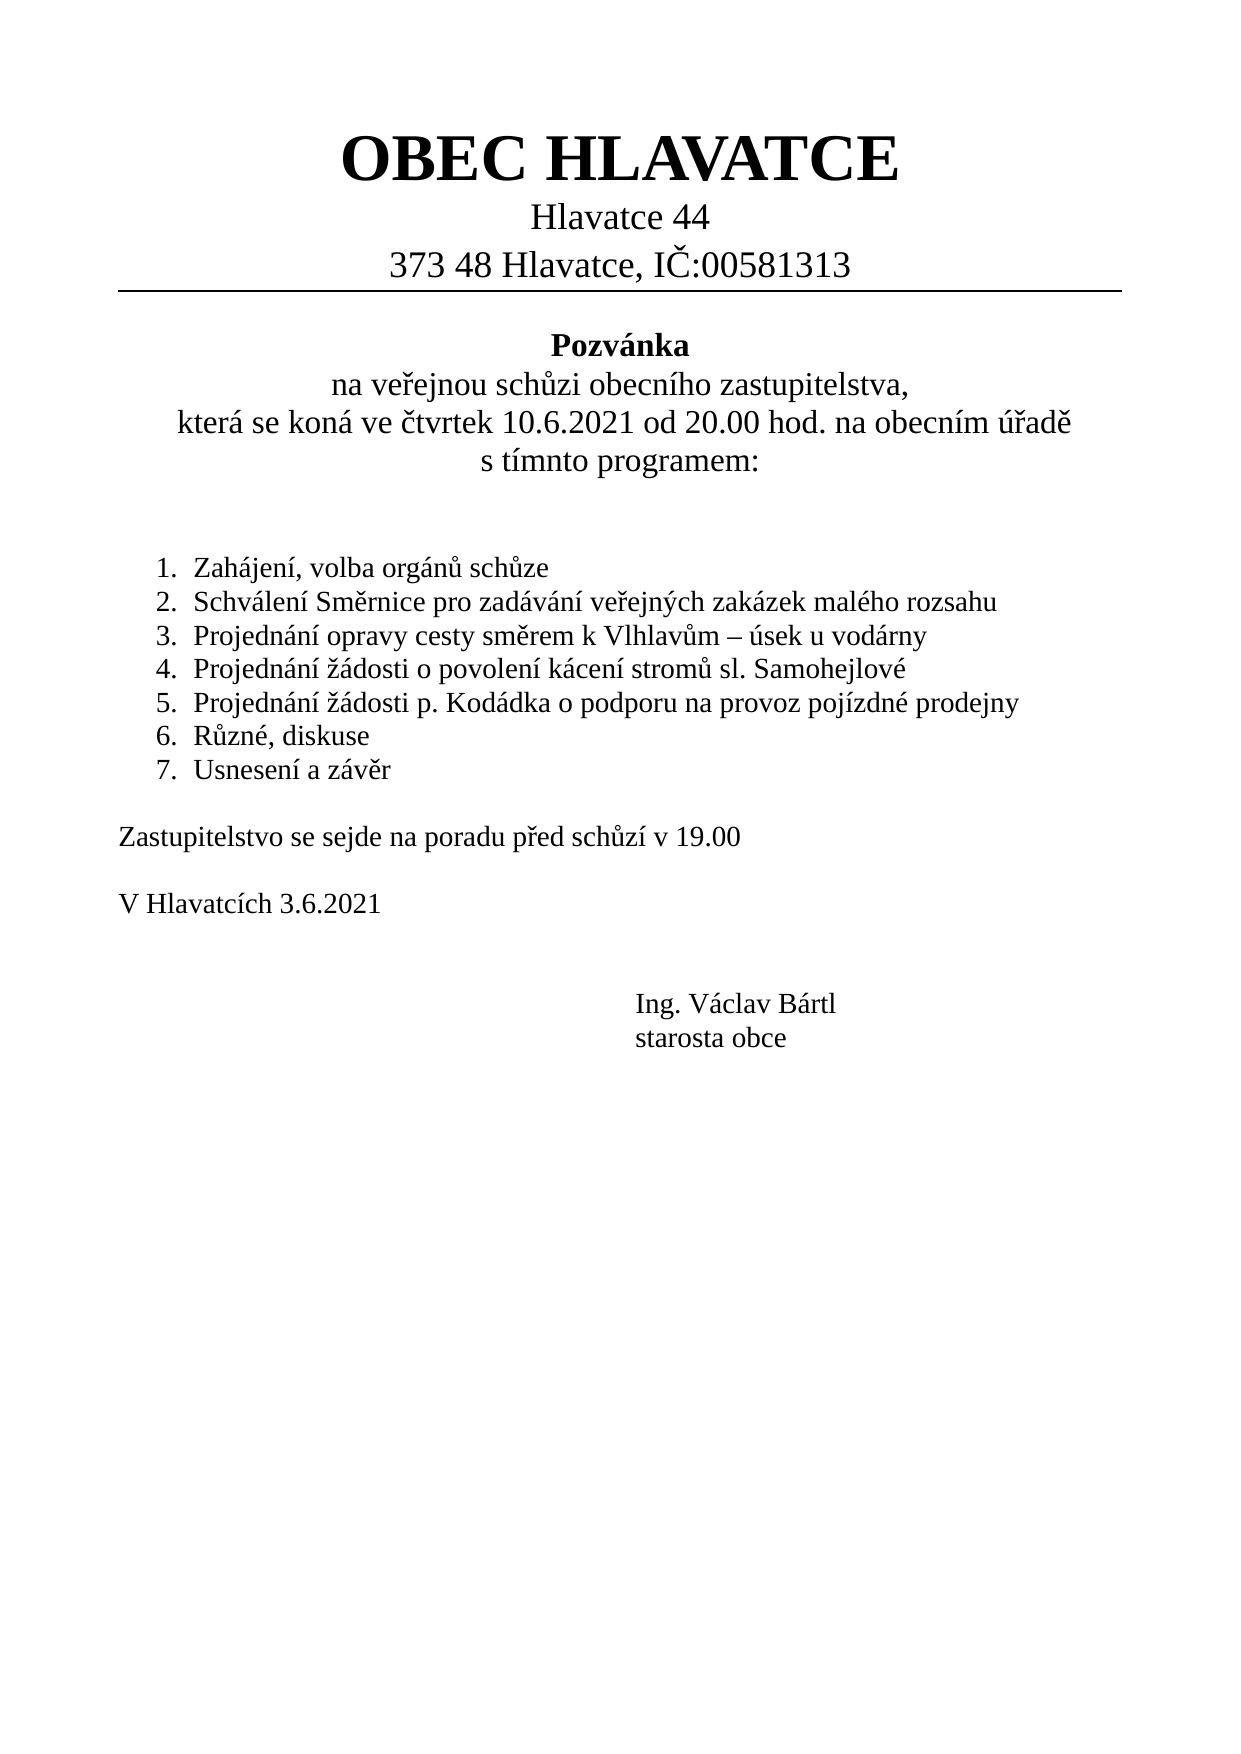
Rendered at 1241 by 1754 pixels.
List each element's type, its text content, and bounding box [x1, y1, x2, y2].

list Projednání opravy cesty směrem k Vlhlavům – úsek u vodárny [156, 618, 1122, 651]
text na veřejnou schůzi obecního zastupitelstva, [118, 364, 1122, 402]
text OBEC HLAVATCE [118, 118, 1122, 195]
text 373 48 Hlavatce, IČ:00581313 [118, 238, 1122, 290]
text která se koná ve čtvrtek 10.6.2021 od 20.00 hod. na obecním úřadě [118, 402, 1122, 440]
text Zastupitelstvo se sejde na poradu před schůzí v 19.00 [118, 819, 1122, 852]
list Zahájení, volba orgánů schůze [156, 551, 1122, 584]
text Ing. Václav Bártl [118, 987, 1122, 1020]
list Různé, diskuse [156, 718, 1122, 752]
list Projednání žádosti p. Kodádka o podporu na provoz pojízdné prodejny [156, 685, 1122, 718]
text V Hlavatcích 3.6.2021 [118, 886, 1122, 919]
text Pozvánka [118, 325, 1122, 364]
list Usnesení a závěr [156, 752, 1122, 785]
text Hlavatce 44 [118, 195, 1122, 238]
list Schválení Směrnice pro zadávání veřejných zakázek malého rozsahu [156, 584, 1122, 618]
text starosta obce [118, 1020, 1122, 1054]
list Projednání žádosti o povolení kácení stromů sl. Samohejlové [156, 651, 1122, 685]
text s tímnto programem: [118, 440, 1122, 479]
